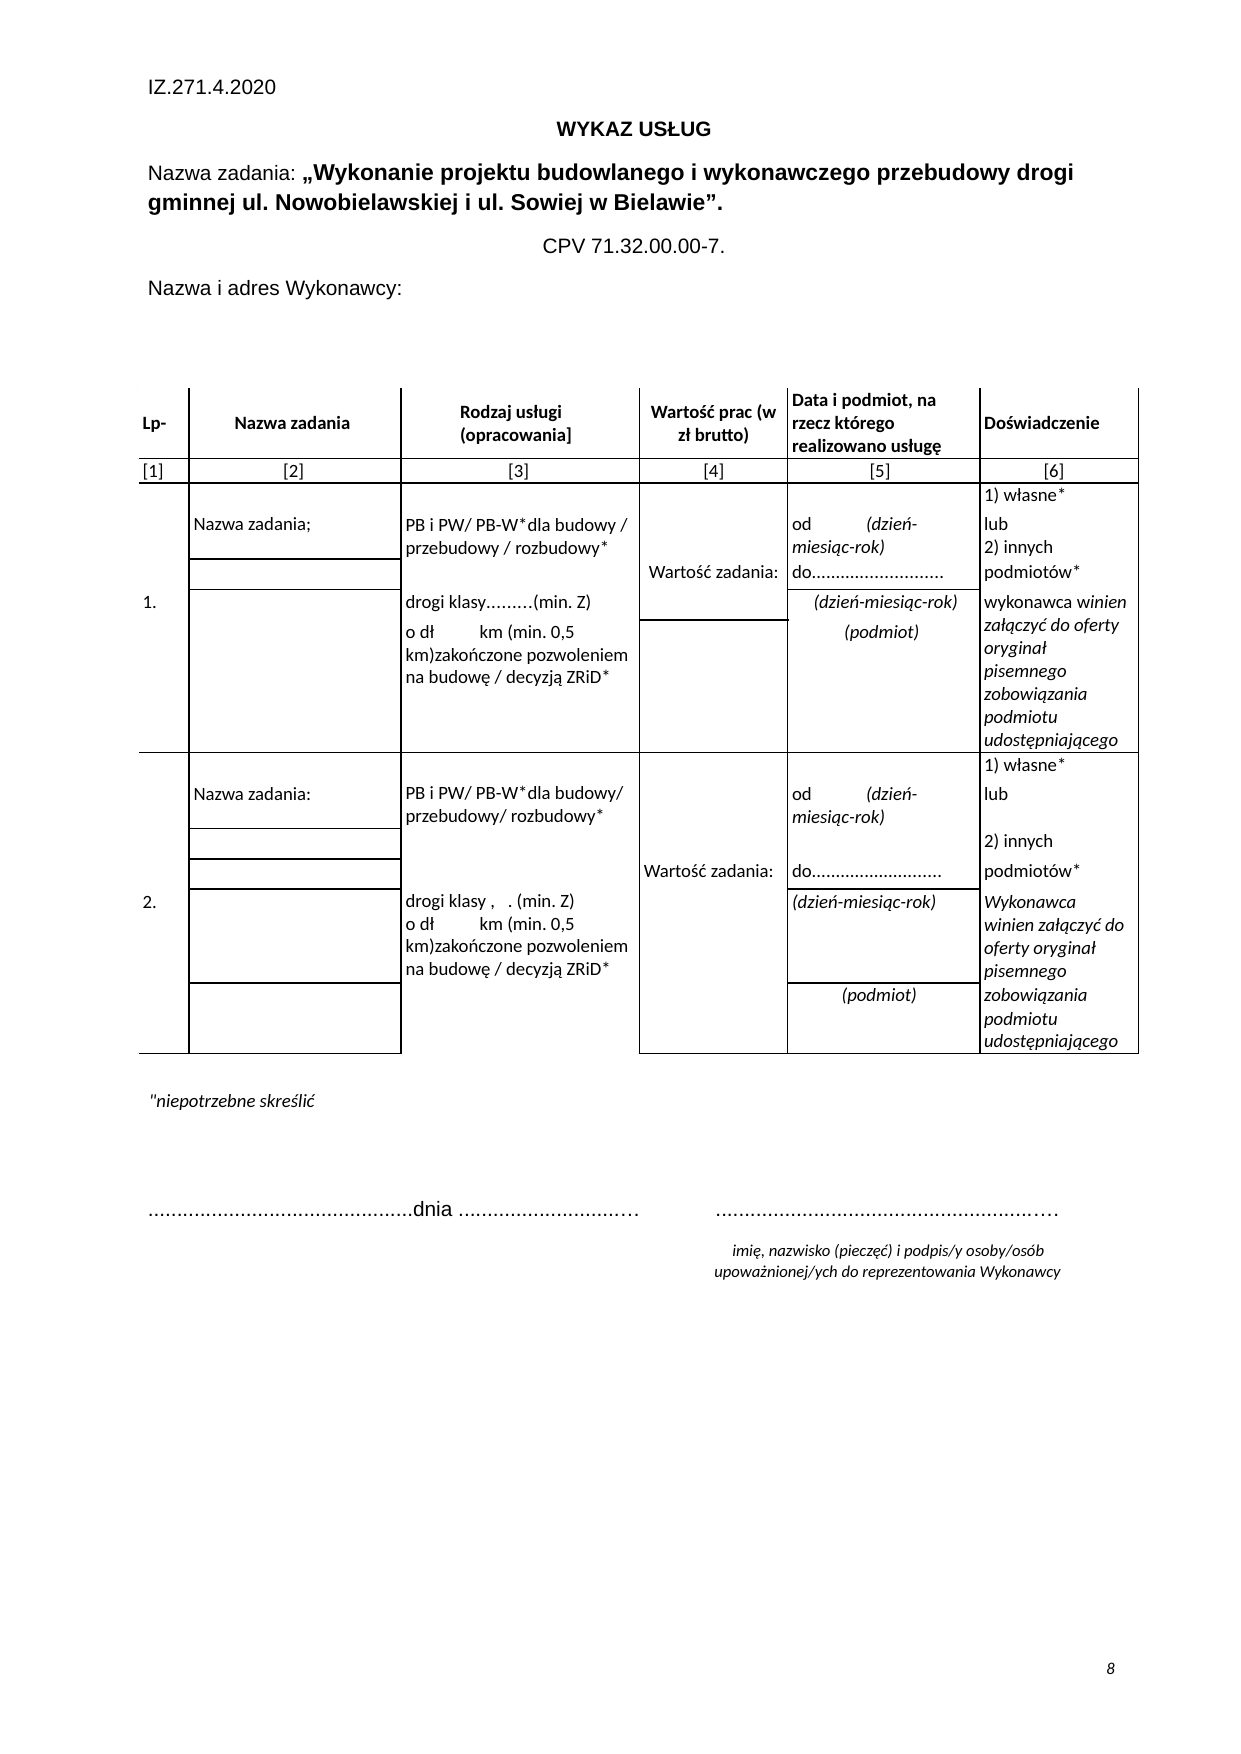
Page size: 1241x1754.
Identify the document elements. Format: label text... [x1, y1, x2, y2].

table_cell [139, 982, 188, 1053]
table_cell Wykonawca winien załączyć do oferty oryginał pisemnego [981, 888, 1138, 982]
table_cell (podmiot) [788, 984, 979, 1053]
table_cell [640, 782, 787, 828]
text imię, nazwisko (pieczęć) i podpis/y osoby/osób upoważnionej/ych do reprezentowania Wykonawcy [714, 1240, 1120, 1282]
table_cell Wartość zadania: [640, 558, 787, 589]
table_cell [640, 484, 787, 512]
table_cell [2] [190, 459, 400, 482]
table_cell [788, 484, 979, 512]
table_cell [190, 753, 400, 782]
table_cell [139, 753, 188, 782]
text Nazwa zadania: „Wykonanie projektu budowlanego i wykonawczego przebudowy drogi gminnej ul. Nowobielawskiej i ul. Sowiej w Bielawie”. [148, 159, 1120, 216]
table_cell [3] [402, 459, 639, 482]
table_cell [190, 484, 400, 512]
table_header Data i podmiot, na rzecz którego realizowano usługę [788, 388, 979, 457]
table_cell [190, 560, 400, 589]
table_cell [190, 619, 400, 751]
table_cell [5] [788, 459, 979, 482]
table_header Wartość prac (w zł brutto) [640, 388, 787, 457]
table_cell [640, 888, 787, 982]
text Nazwa i adres Wykonawcy: [148, 276, 1120, 300]
table_cell wykonawca winien załączyć do oferty oryginał pisemnego zobowiązania podmiotu udostępniającego [981, 589, 1138, 751]
table_cell [4] [640, 459, 787, 482]
table_cell [139, 619, 188, 751]
text ..............................................dnia ............................… .......................................................…. [148, 1197, 1120, 1221]
table_cell [139, 858, 188, 888]
table_cell [139, 828, 188, 858]
table_cell 2. [139, 888, 188, 982]
table_cell do [788, 858, 979, 888]
table_cell [190, 984, 400, 1053]
table_cell zobowiązania podmiotu udostępniającego [981, 982, 1138, 1053]
table_cell od (dzień-miesiąc-rok) [788, 782, 979, 828]
table_cell [190, 590, 400, 619]
table_cell [190, 829, 400, 858]
table_cell [640, 753, 787, 782]
table_cell Nazwa zadania: [190, 782, 400, 828]
table_cell od (dzień-miesiąc-rok) [788, 512, 979, 558]
table_cell o dł km (min. 0,5 km)zakończone pozwoleniem na budowę / decyzją ZRiD* [402, 619, 639, 751]
table_cell [139, 558, 188, 589]
table_cell 2) innych [981, 828, 1138, 858]
table_cell lub 2) innych [981, 512, 1138, 558]
table_cell [139, 782, 188, 828]
table_header Nazwa zadania [190, 388, 400, 457]
table_cell [402, 753, 639, 782]
table_cell [402, 484, 639, 512]
text IZ.271.4.2020 [148, 75, 1120, 99]
table_cell do [788, 558, 979, 589]
table_cell 1) własne* [981, 753, 1138, 782]
table_cell [788, 828, 979, 858]
text "niepotrzebne skreślić [150, 1091, 394, 1111]
table_cell [788, 753, 979, 782]
table_cell 1) własne* [981, 484, 1138, 512]
table_header Doświadczenie [981, 388, 1138, 457]
table_cell (dzień-miesiąc-rok) [788, 590, 979, 619]
table_header Lp- [139, 388, 188, 457]
table_cell drogi klasy (min. Z) [402, 589, 639, 619]
text WYKAZ USŁUG [148, 117, 1120, 141]
table_cell [640, 621, 787, 751]
table_cell [1] [139, 459, 188, 482]
table_cell lub [981, 782, 1138, 828]
table_cell podmiotów* [981, 858, 1138, 888]
table_cell Wartość zadania: [640, 858, 787, 888]
table_cell [139, 512, 188, 558]
table_cell [640, 982, 787, 1053]
table_cell [190, 890, 400, 982]
table_cell (podmiot) [788, 619, 979, 751]
table_cell 1. [139, 589, 188, 619]
table_cell [190, 860, 400, 888]
table_cell [139, 484, 188, 512]
table_cell [6] [981, 459, 1138, 482]
table_cell [640, 512, 787, 558]
table_cell PB i PW/ PB-W*dla budowy / przebudowy / rozbudowy* [402, 512, 639, 589]
text CPV 71.32.00.00-7. [148, 234, 1120, 258]
table_header Rodzaj usługi (opracowania] [402, 388, 639, 457]
table_cell PB i PW/ PB-W*dla budowy/ przebudowy/ rozbudowy* [402, 782, 639, 888]
table_cell drogi klasy , . (min. Z) o dł km (min. 0,5 km)zakończone pozwoleniem na budowę / decyzją ZRiD* [402, 888, 639, 1053]
table_cell [640, 589, 787, 619]
table_cell Nazwa zadania; [190, 512, 400, 558]
table_cell [640, 828, 787, 858]
table_cell (dzień-miesiąc-rok) [788, 890, 979, 982]
table_cell podmiotów* [981, 558, 1138, 589]
